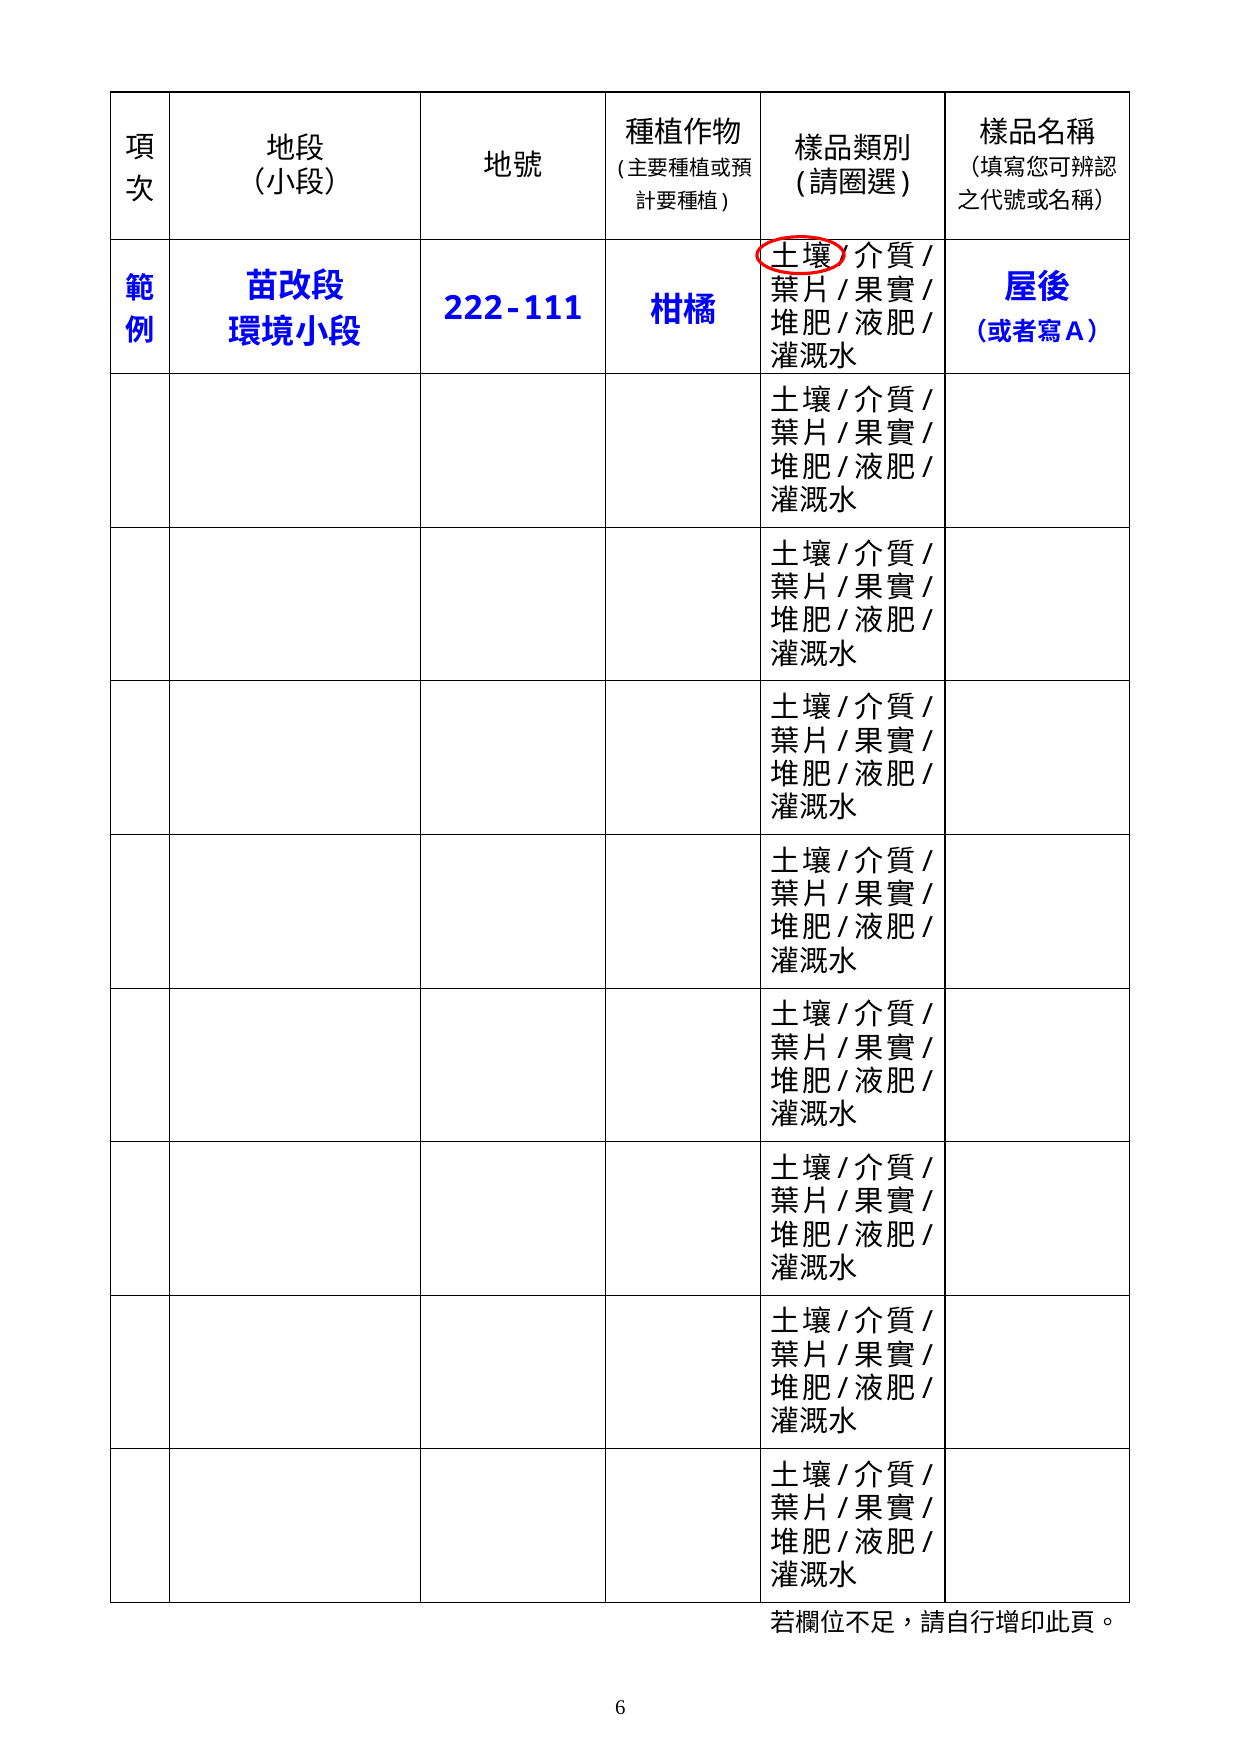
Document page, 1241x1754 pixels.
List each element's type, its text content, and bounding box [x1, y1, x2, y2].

table_cell [606, 1449, 760, 1602]
table_cell 土壤/介質/葉片/果實/堆肥/液肥/灌溉水 [761, 1296, 944, 1448]
table_cell 範例 [111, 240, 169, 373]
table_cell [946, 1449, 1129, 1602]
table_cell [946, 681, 1129, 834]
table_cell [111, 374, 169, 527]
table_cell 土壤/介質/葉片/果實/堆肥/液肥/灌溉水 [761, 374, 944, 527]
table_cell 苗改段 環境小段 [170, 240, 420, 373]
table_cell [946, 374, 1129, 527]
table_cell [170, 1296, 420, 1448]
table_header 種植作物 (主要種植或預計要種植) [606, 93, 760, 239]
table_header 地號 [421, 93, 605, 239]
table_cell [606, 528, 760, 680]
table_cell [170, 374, 420, 527]
table_cell 222-111 [421, 240, 605, 373]
table_cell [946, 1142, 1129, 1294]
table_cell [421, 374, 605, 527]
table_cell [421, 681, 605, 834]
table_cell 土壤/介質/葉片/果實/堆肥/液肥/灌溉水 [761, 240, 944, 373]
table_cell [421, 989, 605, 1141]
table_cell [170, 835, 420, 987]
table_cell 土壤/介質/葉片/果實/堆肥/液肥/灌溉水 [761, 528, 944, 680]
table_cell [170, 528, 420, 680]
table_cell [606, 989, 760, 1141]
table_cell [111, 1296, 169, 1448]
table_cell [421, 528, 605, 680]
table_cell 土壤/介質/葉片/果實/堆肥/液肥/灌溉水 [761, 681, 944, 834]
table_cell 土壤/介質/葉片/果實/堆肥/液肥/灌溉水 [761, 1449, 944, 1602]
table_cell [111, 989, 169, 1141]
table_cell [111, 1449, 169, 1602]
table_cell [606, 681, 760, 834]
table_cell [170, 1449, 420, 1602]
table_cell [111, 528, 169, 680]
table_header 地段 （小段） [170, 93, 420, 239]
table_cell [606, 1296, 760, 1448]
table_cell [946, 1296, 1129, 1448]
table_cell 土壤/介質/葉片/果實/堆肥/液肥/灌溉水 [761, 989, 944, 1141]
table_cell [421, 1449, 605, 1602]
table_cell [421, 1142, 605, 1294]
table_cell [946, 989, 1129, 1141]
table_cell 土壤/介質/葉片/果實/堆肥/液肥/灌溉水 [761, 1142, 944, 1294]
table_cell [111, 1142, 169, 1294]
table_cell [170, 681, 420, 834]
table_cell 柑橘 [606, 240, 760, 373]
table_cell [170, 989, 420, 1141]
table_cell [421, 1296, 605, 1448]
table_header 項次 [111, 93, 169, 239]
table_cell 屋後 （或者寫Ａ） [946, 240, 1129, 373]
table_cell [421, 835, 605, 987]
table_cell [946, 528, 1129, 680]
table_cell [111, 835, 169, 987]
table_cell [111, 681, 169, 834]
table_cell [170, 1142, 420, 1294]
table_cell 土壤/介質/葉片/果實/堆肥/液肥/灌溉水 [761, 835, 944, 987]
table_cell [606, 374, 760, 527]
table_cell [606, 1142, 760, 1294]
table_cell [946, 835, 1129, 987]
table_header 樣品名稱 （填寫您可辨認之代號或名稱） [946, 93, 1129, 239]
table_cell 若欄位不足，請自行增印此頁。 [111, 1603, 1129, 1639]
table_header 樣品類別 (請圈選) [761, 93, 944, 239]
table_cell [606, 835, 760, 987]
